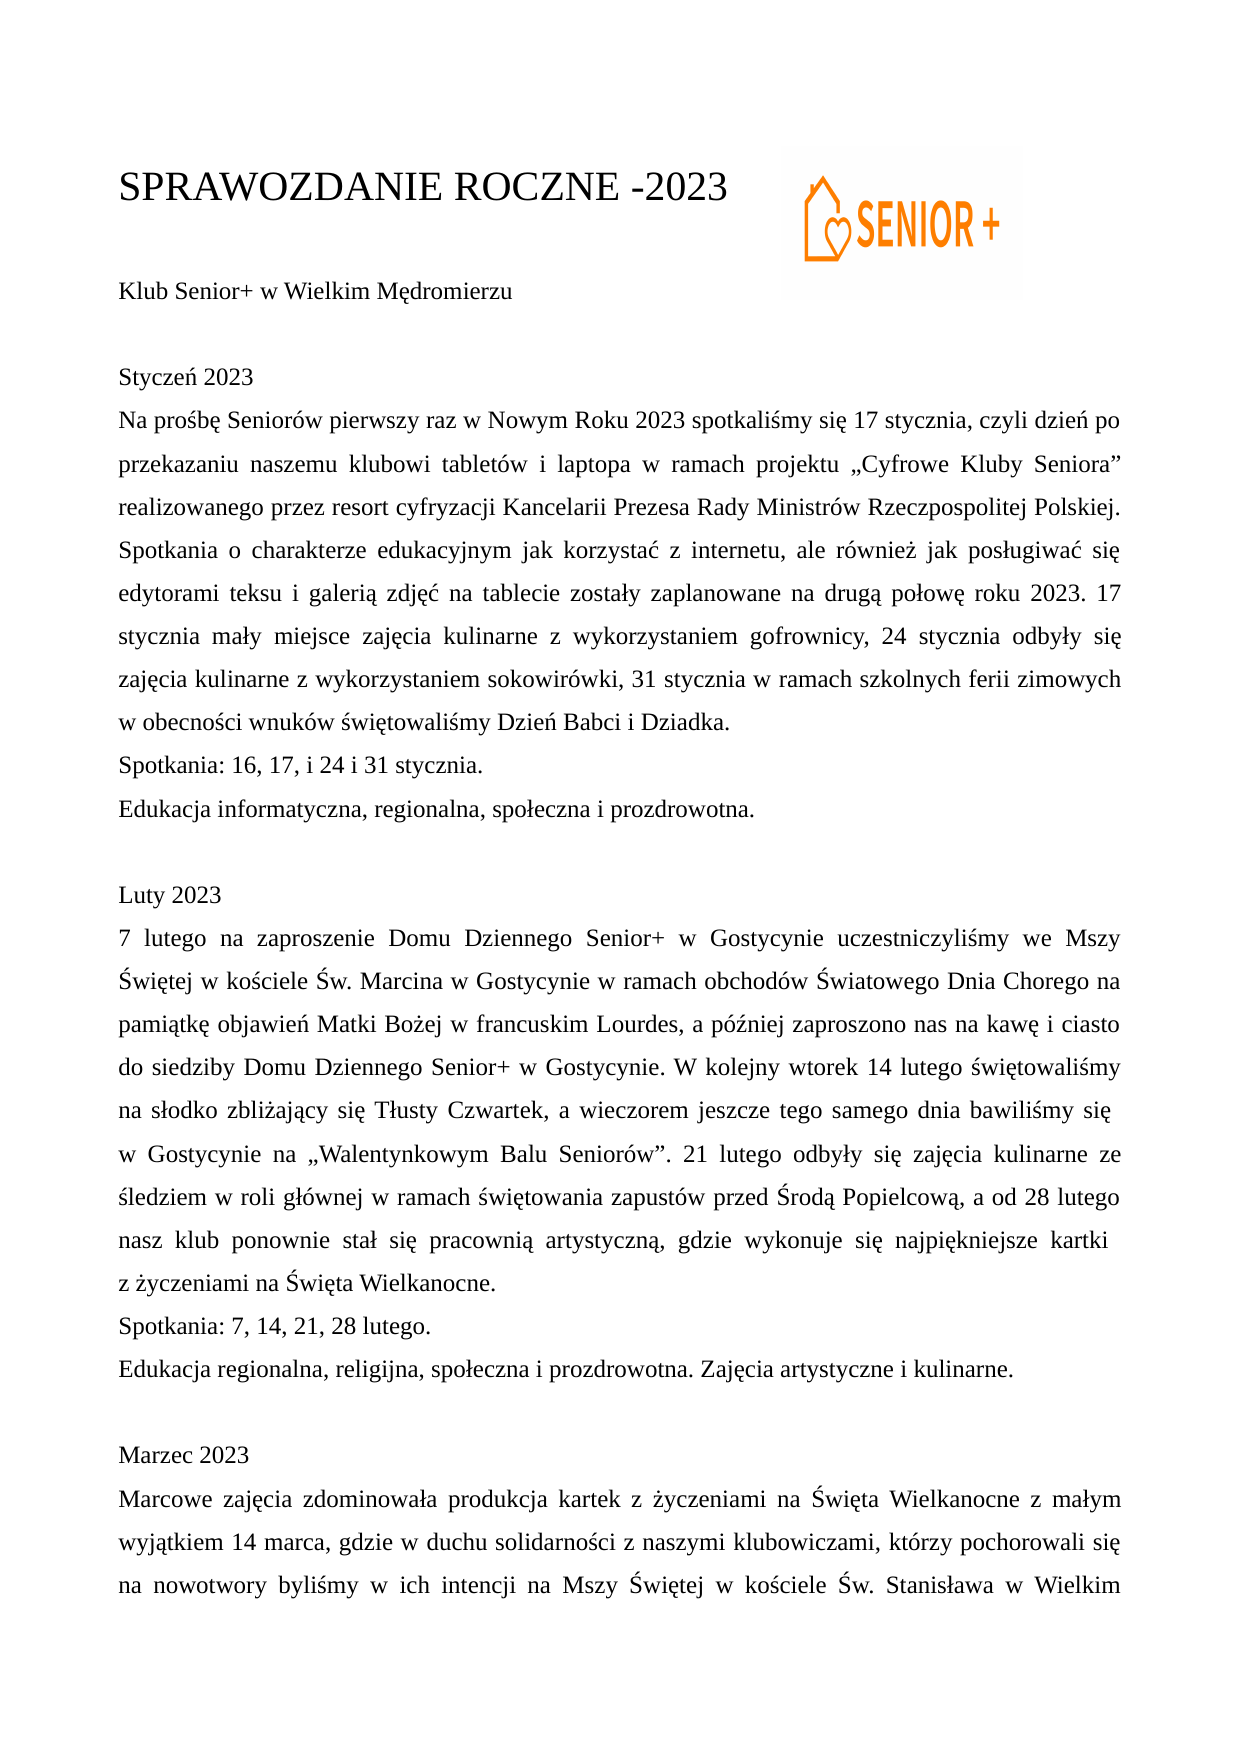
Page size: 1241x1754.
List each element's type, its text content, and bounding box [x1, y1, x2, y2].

text Luty 2023 [118, 880, 1122, 909]
text Styczeń 2023 [118, 362, 1122, 391]
text Spotkania: 16, 17, i 24 i 31 stycznia. [118, 751, 1122, 779]
text [1024, 161, 1122, 209]
text Edukacja informatyczna, regionalna, społeczna i prozdrowotna. [118, 794, 1122, 822]
text Marzec 2023 [118, 1441, 1122, 1469]
text Edukacja regionalna, religijna, społeczna i prozdrowotna. Zajęcia artystyczne i kulinarne. [118, 1354, 1122, 1383]
text Spotkania: 7, 14, 21, 28 lutego. [118, 1311, 1122, 1340]
text Na prośbę Seniorów pierwszy raz w Nowym Roku 2023 spotkaliśmy się 17 stycznia, czyli dzień po przekazaniu naszemu klubowi tabletów i laptopa w ramach projektu „Cyfrowe Kluby Seniora” realizowanego przez resort cyfryzacji Kancelarii Prezesa Rady Ministrów Rzeczpospolitej Polskiej. Spotkania o charakterze edukacyjnym jak korzystać z internetu, ale również jak posługiwać się edytorami teksu i galerią zdjęć na tablecie zostały zaplanowane na drugą połowę roku 2023. 17 stycznia mały miejsce zajęcia kulinarne z wykorzystaniem gofrownicy, 24 stycznia odbyły się zajęcia kulinarne z wykorzystaniem sokowirówki, 31 stycznia w ramach szkolnych ferii zimowych w obecności wnuków świętowaliśmy Dzień Babci i Dziadka. [118, 406, 1122, 736]
text 7 lutego na zaproszenie Domu Dziennego Senior+ w Gostycynie uczestniczyliśmy we Mszy Świętej w kościele Św. Marcina w Gostycynie w ramach obchodów Światowego Dnia Chorego na pamiątkę objawień Matki Bożej w francuskim Lourdes, a później zaproszono nas na kawę i ciasto do siedziby Domu Dziennego Senior+ w Gostycynie. W kolejny wtorek 14 lutego świętowaliśmy na słodko zbliżający się Tłusty Czwartek, a wieczorem jeszcze tego samego dnia bawiliśmy się w Gostycynie na „Walentynkowym Balu Seniorów”. 21 lutego odbyły się zajęcia kulinarne ze śledziem w roli głównej w ramach świętowania zapustów przed Środą Popielcową, a od 28 lutego nasz klub ponownie stał się pracownią artystyczną, gdzie wykonuje się najpiękniejsze kartki z życzeniami na Święta Wielkanocne. [118, 923, 1122, 1297]
text SPRAWOZDANIE ROCZNE -2023 [118, 161, 781, 209]
text Klub Senior+ w Wielkim Mędromierzu [118, 276, 1122, 305]
text Marcowe zajęcia zdominowała produkcja kartek z życzeniami na Święta Wielkanocne z małym wyjątkiem 14 marca, gdzie w duchu solidarności z naszymi klubowiczami, którzy pochorowali się na nowotwory byliśmy w ich intencji na Mszy Świętej w kościele Św. Stanisława w Wielkim [118, 1484, 1122, 1599]
